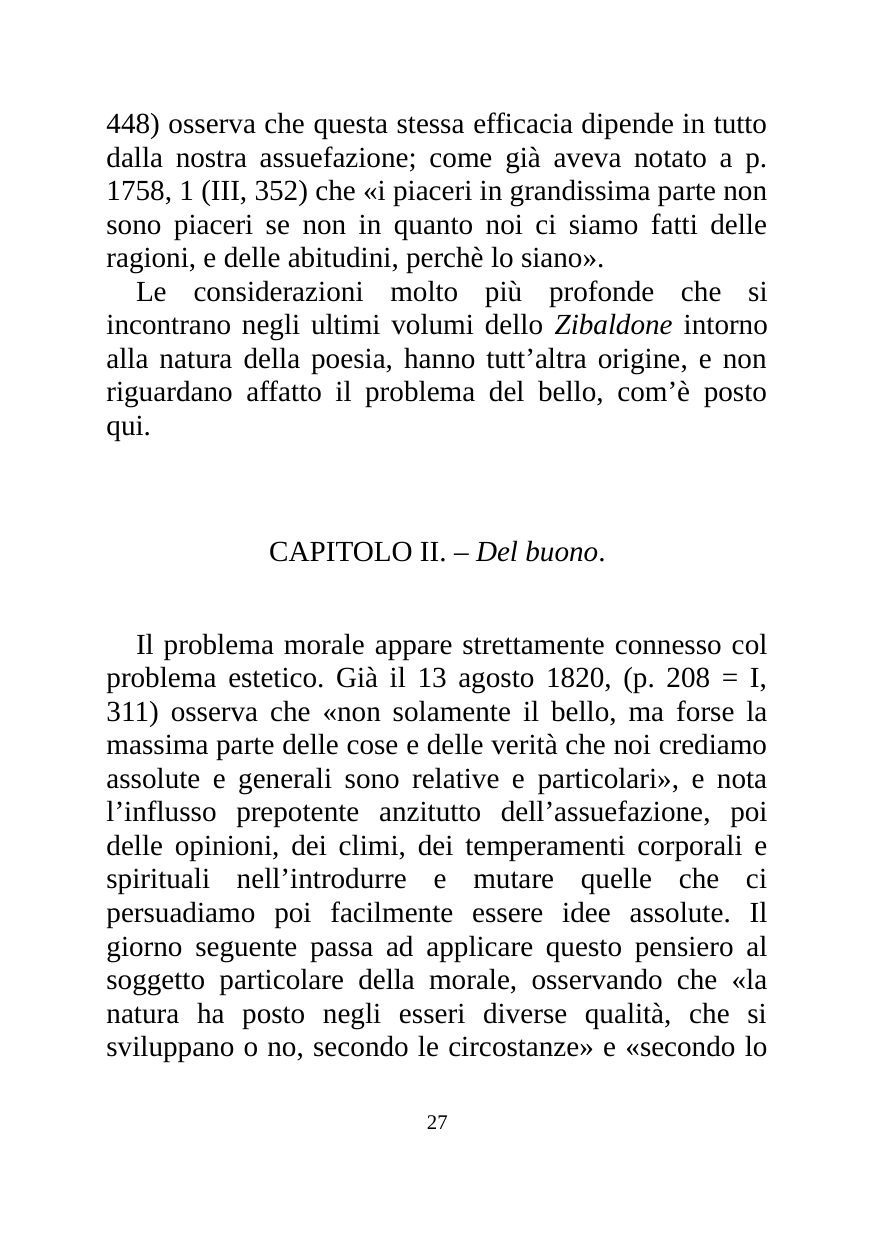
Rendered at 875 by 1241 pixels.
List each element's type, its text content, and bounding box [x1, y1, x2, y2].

text Il problema morale appare strettamente connesso col problema estetico. Già il 13 agosto 1820, (p. 208 = I, 311) osserva che «non solamente il bello, ma forse la massima parte delle cose e delle verità che noi crediamo assolute e generali sono relative e particolari», e nota l’influsso prepotente anzitutto dell’assuefazione, poi delle opinioni, dei climi, dei temperamenti corporali e spirituali nell’introdurre e mutare quelle che ci persuadiamo poi facilmente essere idee assolute. Il giorno seguente passa ad applicare questo pensiero al soggetto particolare della morale, osservando che «la natura ha posto negli esseri diverse qualità, che si sviluppano o no, secondo le circostanze» e «secondo lo [106, 627, 768, 1063]
subtitle CAPITOLO II. – Del buono. [106, 534, 768, 568]
text Le considerazioni molto più profonde che si incontrano negli ultimi volumi dello Zibaldone intorno alla natura della poesia, hanno tutt’altra origine, e non riguardano affatto il problema del bello, com’è posto qui. [106, 274, 768, 442]
text 448) osserva che questa stessa efficacia dipende in tutto dalla nostra assuefazione; come già aveva notato a p. 1758, 1 (III, 352) che «i piaceri in grandissima parte non sono piaceri se non in quanto noi ci siamo fatti delle ragioni, e delle abitudini, perchè lo siano». [106, 106, 768, 274]
